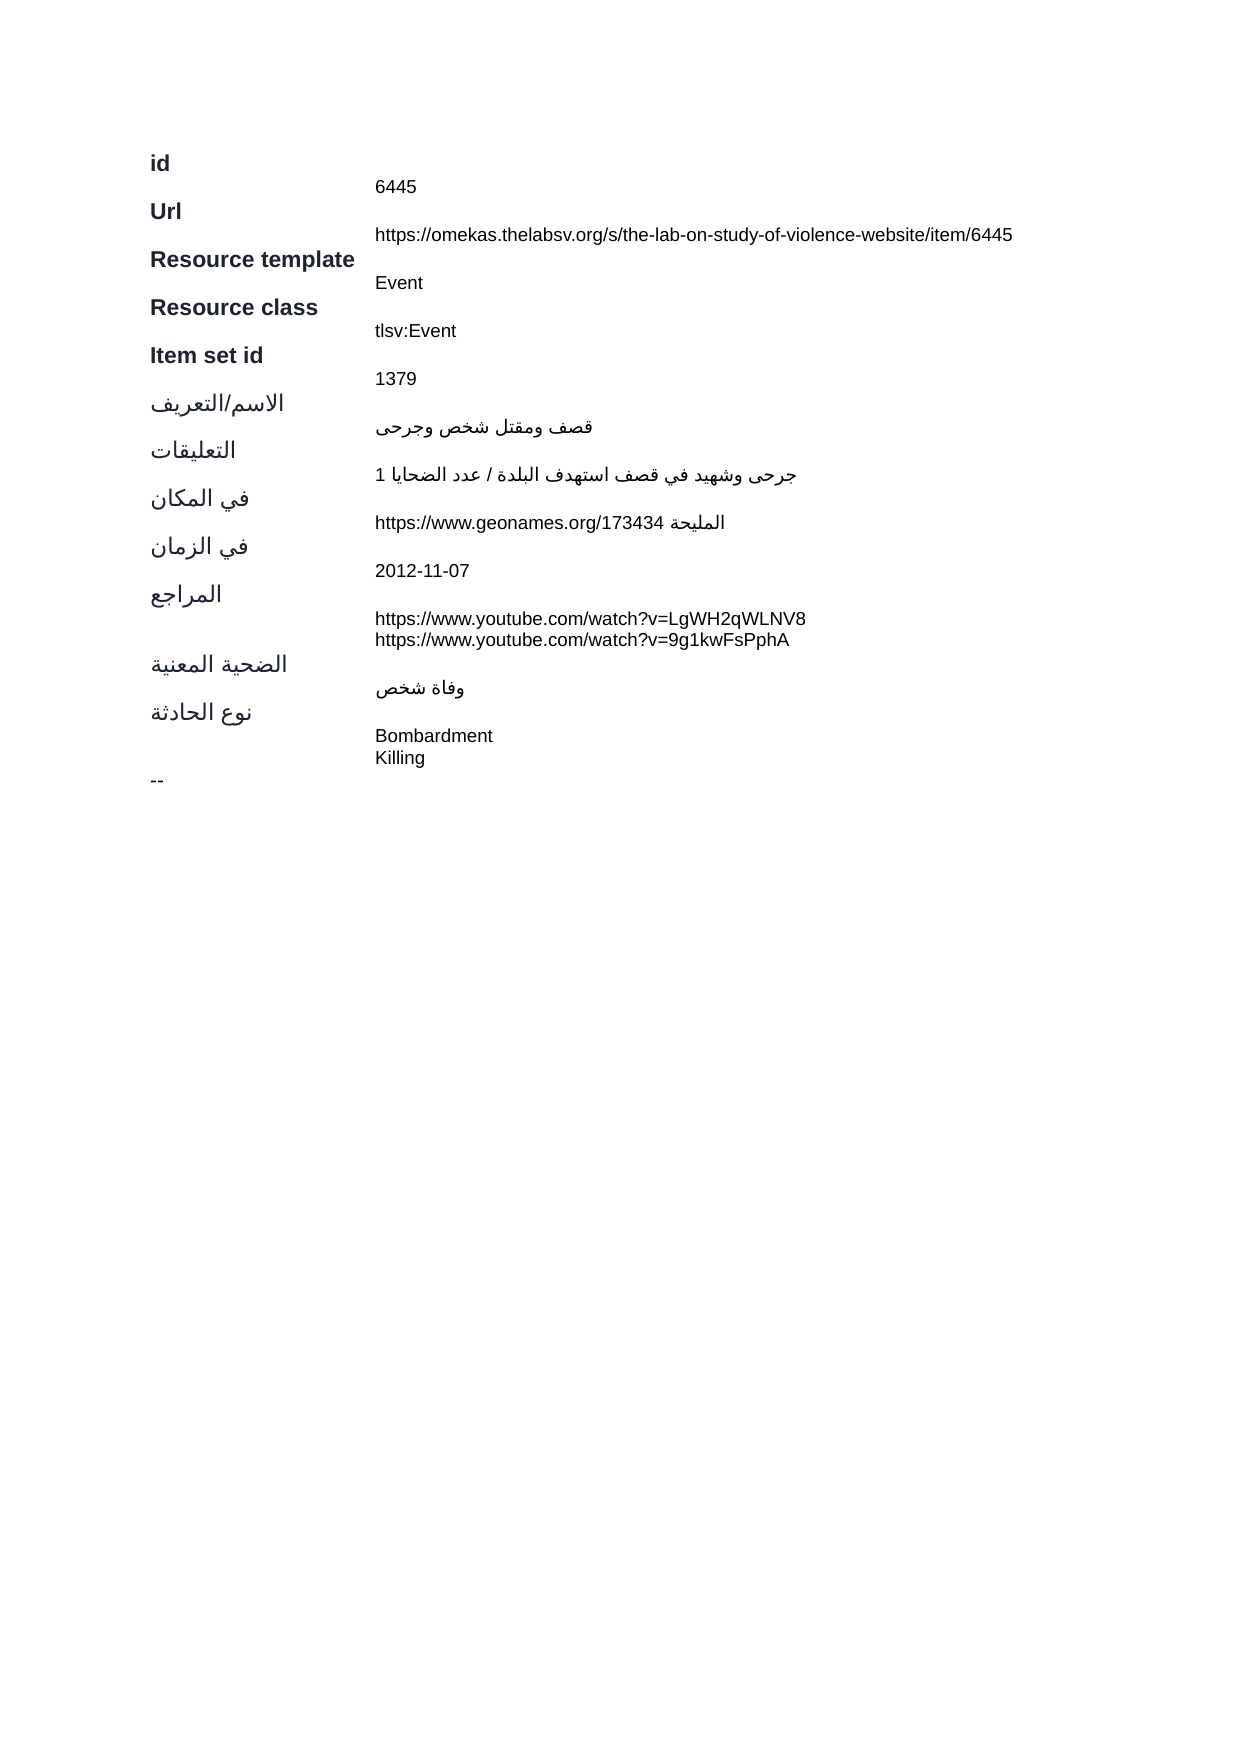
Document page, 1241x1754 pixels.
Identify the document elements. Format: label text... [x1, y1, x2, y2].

text https://www.youtube.com/watch?v=LgWH2qWLNV8 [375, 608, 1090, 629]
text Item set id [150, 342, 1090, 368]
text 1379 [375, 368, 1090, 389]
text 6445 [375, 176, 1090, 198]
text tlsv:Event [375, 320, 1090, 342]
text المراجع [150, 581, 1090, 608]
text id [150, 150, 1090, 176]
text 2012-11-07 [375, 560, 1090, 581]
text جرحى وشهيد في قصف استهدف البلدة / عدد الضحايا 1 [375, 464, 1090, 485]
text https://www.geonames.org/173434 المليحة [375, 512, 1090, 533]
text https://omekas.thelabsv.org/s/the-lab-on-study-of-violence-website/item/6445 [375, 224, 1090, 246]
text الضحية المعنية [150, 651, 1090, 677]
text Resource template [150, 246, 1090, 272]
text قصف ومقتل شخص وجرحى [375, 416, 1090, 437]
text -- [150, 768, 1090, 792]
text التعليقات [150, 437, 1090, 464]
text في المكان [150, 485, 1090, 512]
text وفاة شخص [375, 677, 1090, 699]
text Url [150, 198, 1090, 224]
text Killing [375, 747, 1090, 768]
text https://www.youtube.com/watch?v=9g1kwFsPphA [375, 629, 1090, 651]
text في الزمان [150, 533, 1090, 560]
text Resource class [150, 294, 1090, 320]
text Bombardment [375, 725, 1090, 747]
text Event [375, 272, 1090, 294]
text الاسم/التعريف [150, 389, 1090, 416]
text نوع الحادثة [150, 699, 1090, 725]
